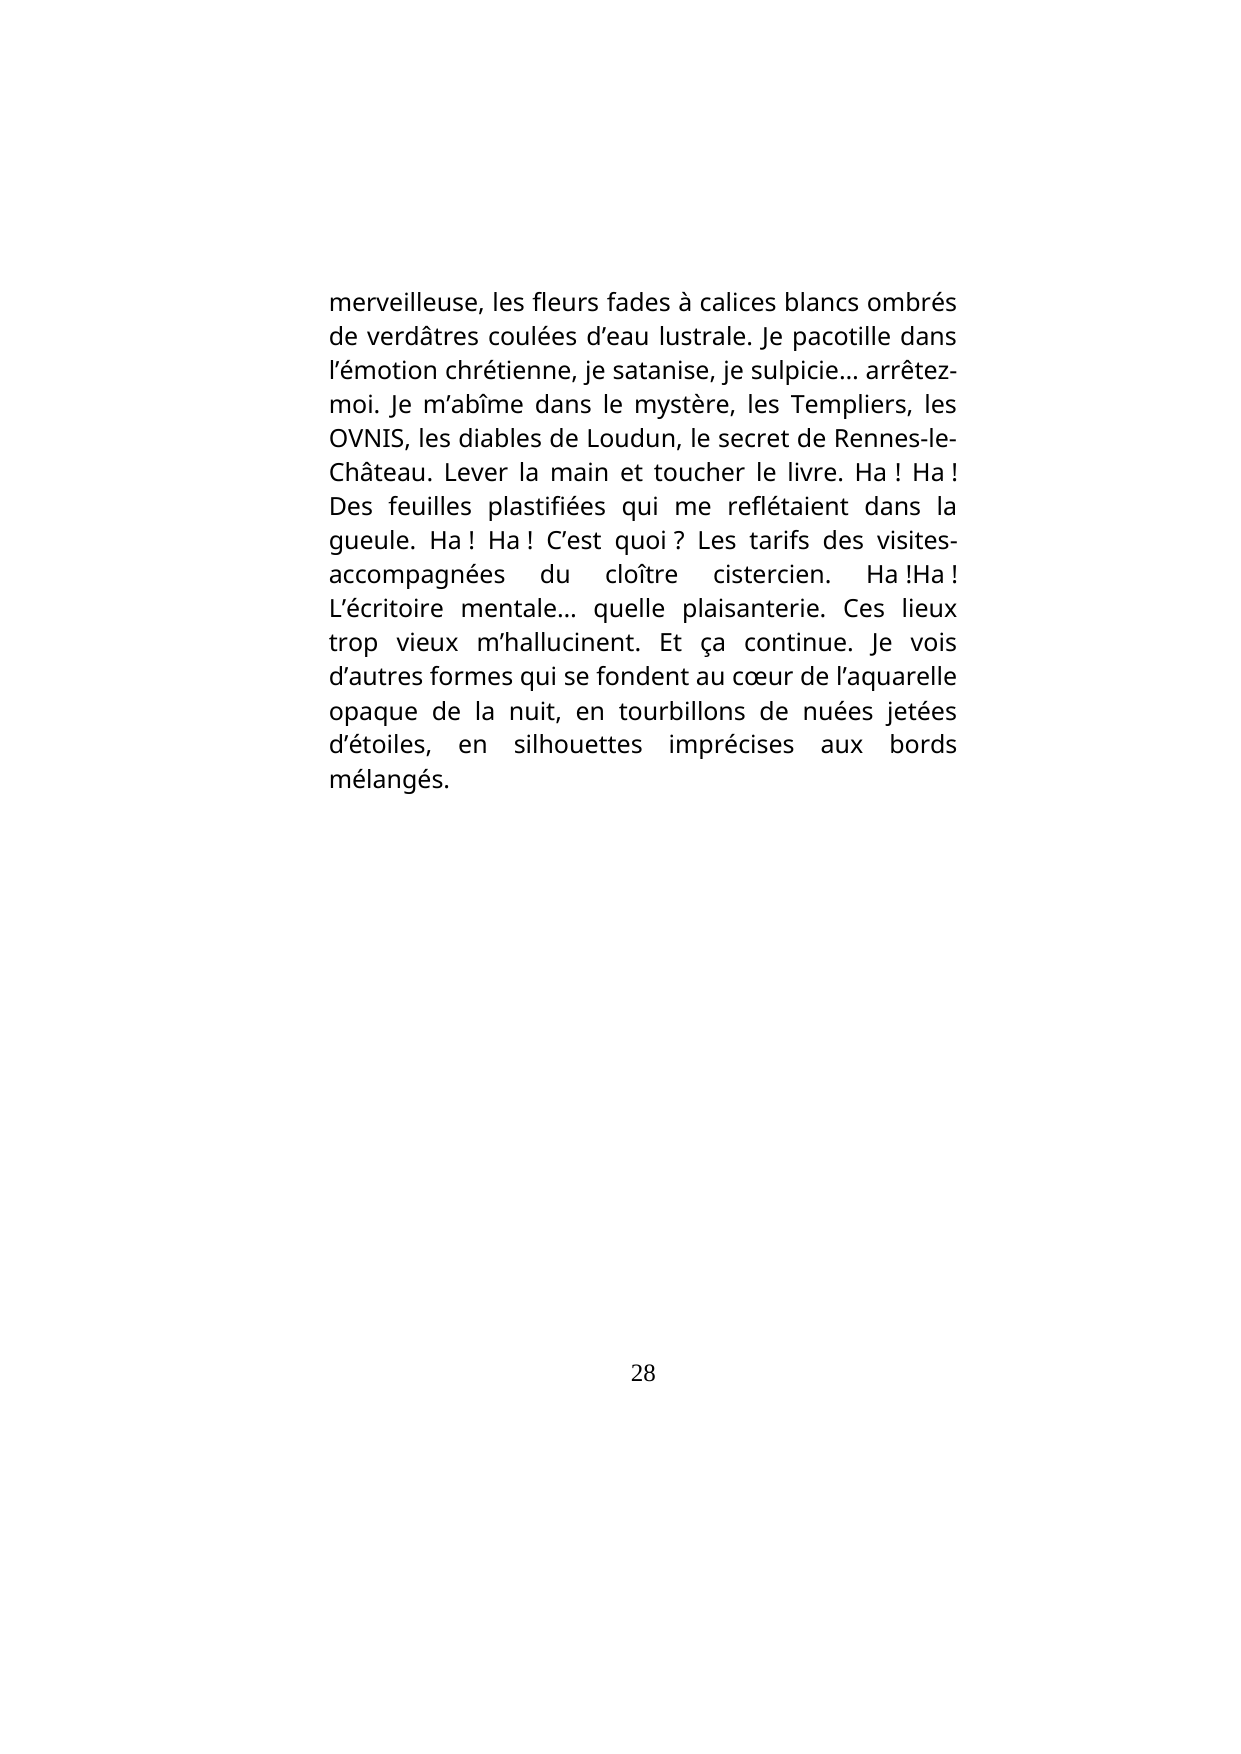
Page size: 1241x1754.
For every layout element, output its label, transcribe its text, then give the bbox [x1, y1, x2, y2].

text merveilleuse, les fleurs fades à calices blancs ombrés de verdâtres coulées d’eau lustrale. Je pacotille dans l’émotion chrétienne, je satanise, je sulpicie… arrêtez-moi. Je m’abîme dans le mystère, les Templiers, les OVNIS, les diables de Loudun, le secret de Rennes-le-Château. Lever la main et toucher le livre. Ha ! Ha ! Des feuilles plastifiées qui me reflétaient dans la gueule. Ha ! Ha ! C’est quoi ? Les tarifs des visites-accompagnées du cloître cistercien. Ha !Ha ! L’écritoire mentale… quelle plaisanterie. Ces lieux trop vieux m’hallucinent. Et ça continue. Je vois d’autres formes qui se fondent au cœur de l’aquarelle opaque de la nuit, en tourbillons de nuées jetées d’étoiles, en silhouettes imprécises aux bords mélangés. [328, 284, 958, 795]
